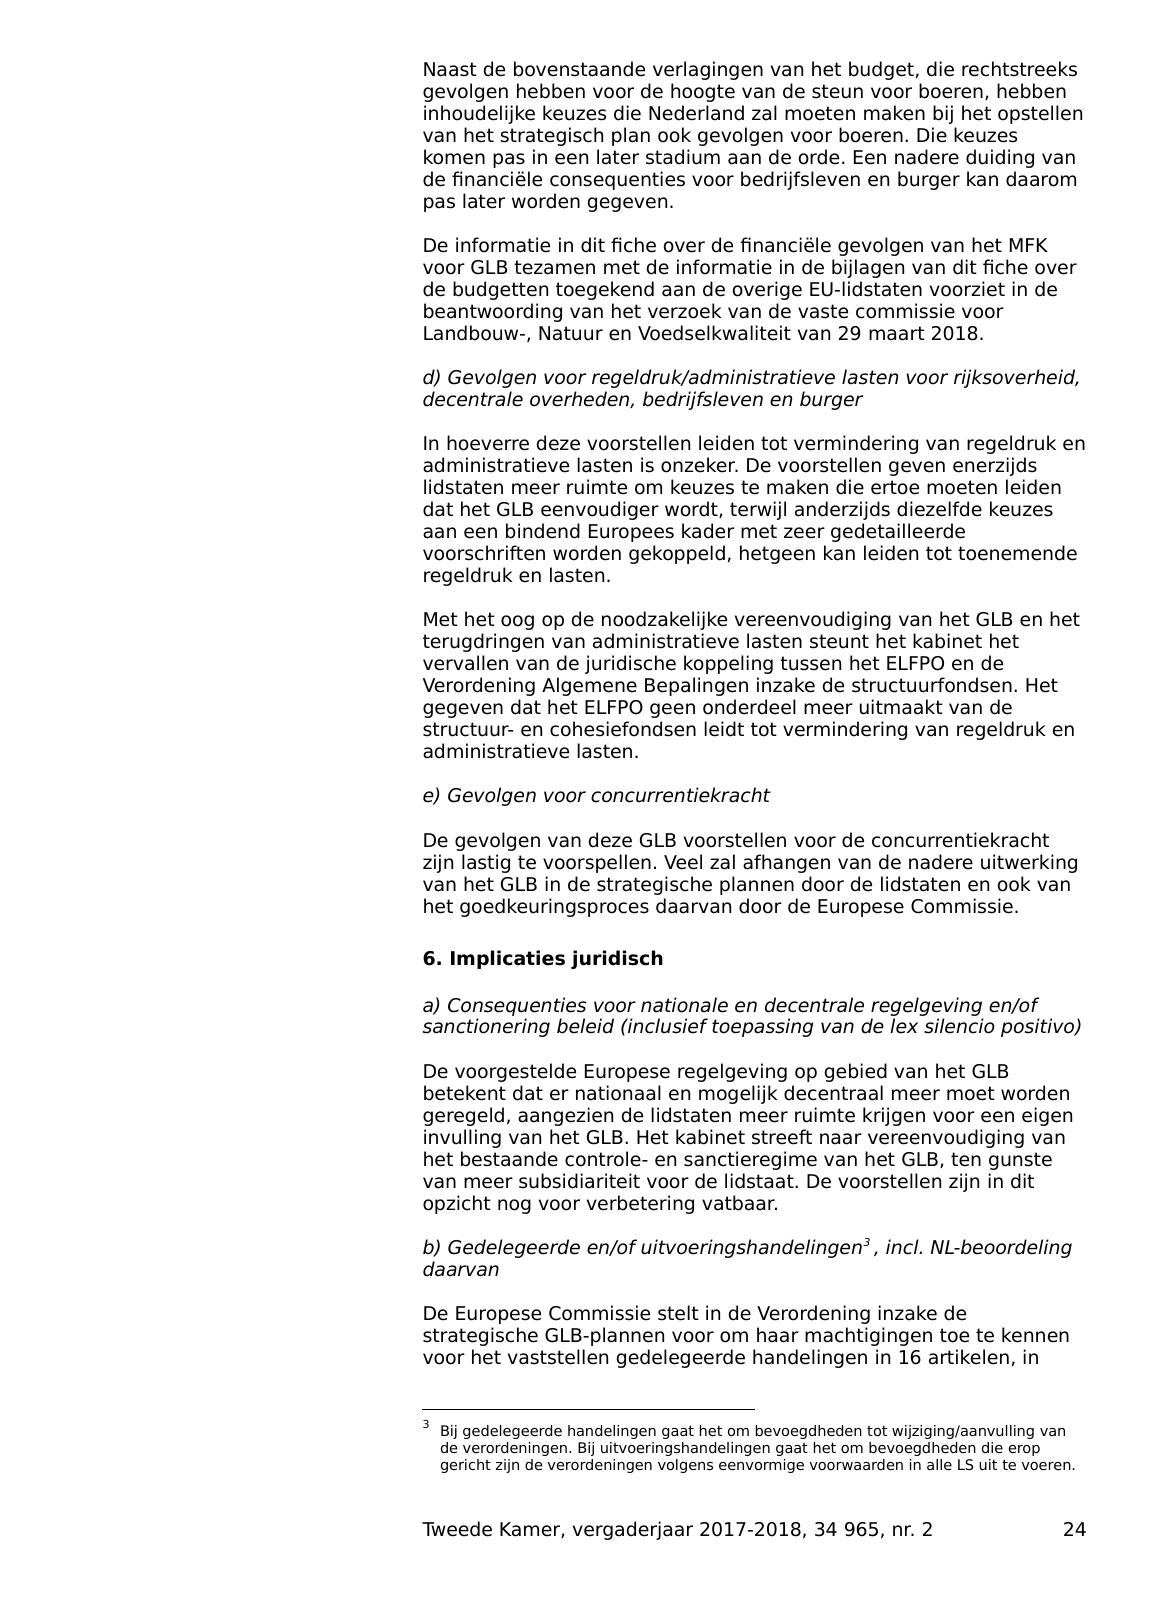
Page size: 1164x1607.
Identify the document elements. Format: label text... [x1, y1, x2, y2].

text In hoeverre deze voorstellen leiden tot vermindering van regeldruk en administratieve lasten is onzeker. De voorstellen geven enerzijds lidstaten meer ruimte om keuzes te maken die ertoe moeten leiden dat het GLB eenvoudiger wordt, terwijl anderzijds diezelfde keuzes aan een bindend Europees kader met zeer gedetailleerde voorschriften worden gekoppeld, hetgeen kan leiden tot toenemende regeldruk en lasten. [422, 433, 1087, 587]
text Met het oog op de noodzakelijke vereenvoudiging van het GLB en het terugdringen van administratieve lasten steunt het kabinet het vervallen van de juridische koppeling tussen het ELFPO en de Verordening Algemene Bepalingen inzake de structuurfondsen. Het gegeven dat het ELFPO geen onderdeel meer uitmaakt van de structuur- en cohesiefondsen leidt tot vermindering van regeldruk en administratieve lasten. [422, 609, 1087, 763]
subtitle b) Gedelegeerde en/of uitvoeringshandelingen, incl. NL-beoordeling daarvan [422, 1237, 1087, 1281]
subtitle 6. Implicaties juridisch [422, 947, 1087, 969]
text Bij gedelegeerde handelingen gaat het om bevoegdheden tot wijziging/aanvulling van de verordeningen. Bij uitvoeringshandelingen gaat het om bevoegdheden die erop gericht zijn de verordeningen volgens eenvormige voorwaarden in alle LS uit te voeren. [422, 1418, 1087, 1474]
text De gevolgen van deze GLB voorstellen voor de concurrentiekracht zijn lastig te voorspellen. Veel zal afhangen van de nadere uitwerking van het GLB in de strategische plannen door de lidstaten en ook van het goedkeuringsproces daarvan door de Europese Commissie. [422, 829, 1087, 917]
subtitle a) Consequenties voor nationale en decentrale regelgeving en/of sanctionering beleid (inclusief toepassing van de lex silencio positivo) [422, 994, 1087, 1038]
text De voorgestelde Europese regelgeving op gebied van het GLB betekent dat er nationaal en mogelijk decentraal meer moet worden geregeld, aangezien de lidstaten meer ruimte krijgen voor een eigen invulling van het GLB. Het kabinet streeft naar vereenvoudiging van het bestaande controle- en sanctieregime van het GLB, ten gunste van meer subsidiariteit voor de lidstaat. De voorstellen zijn in dit opzicht nog voor verbetering vatbaar. [422, 1061, 1087, 1214]
subtitle d) Gevolgen voor regeldruk/administratieve lasten voor rijksoverheid, decentrale overheden, bedrijfsleven en burger [422, 367, 1087, 411]
subtitle e) Gevolgen voor concurrentiekracht [422, 785, 1087, 807]
text De informatie in dit fiche over de financiële gevolgen van het MFK voor GLB tezamen met de informatie in de bijlagen van dit fiche over de budgetten toegekend aan de overige EU-lidstaten voorziet in de beantwoording van het verzoek van de vaste commissie voor Landbouw-, Natuur en Voedselkwaliteit van 29 maart 2018. [422, 235, 1087, 345]
text Naast de bovenstaande verlagingen van het budget, die rechtstreeks gevolgen hebben voor de hoogte van de steun voor boeren, hebben inhoudelijke keuzes die Nederland zal moeten maken bij het opstellen van het strategisch plan ook gevolgen voor boeren. Die keuzes komen pas in een later stadium aan de orde. Een nadere duiding van de financiële consequenties voor bedrijfsleven en burger kan daarom pas later worden gegeven. [422, 59, 1087, 213]
text De Europese Commissie stelt in de Verordening inzake de strategische GLB-plannen voor om haar machtigingen toe te kennen voor het vaststellen gedelegeerde handelingen in 16 artikelen, in [422, 1303, 1087, 1369]
